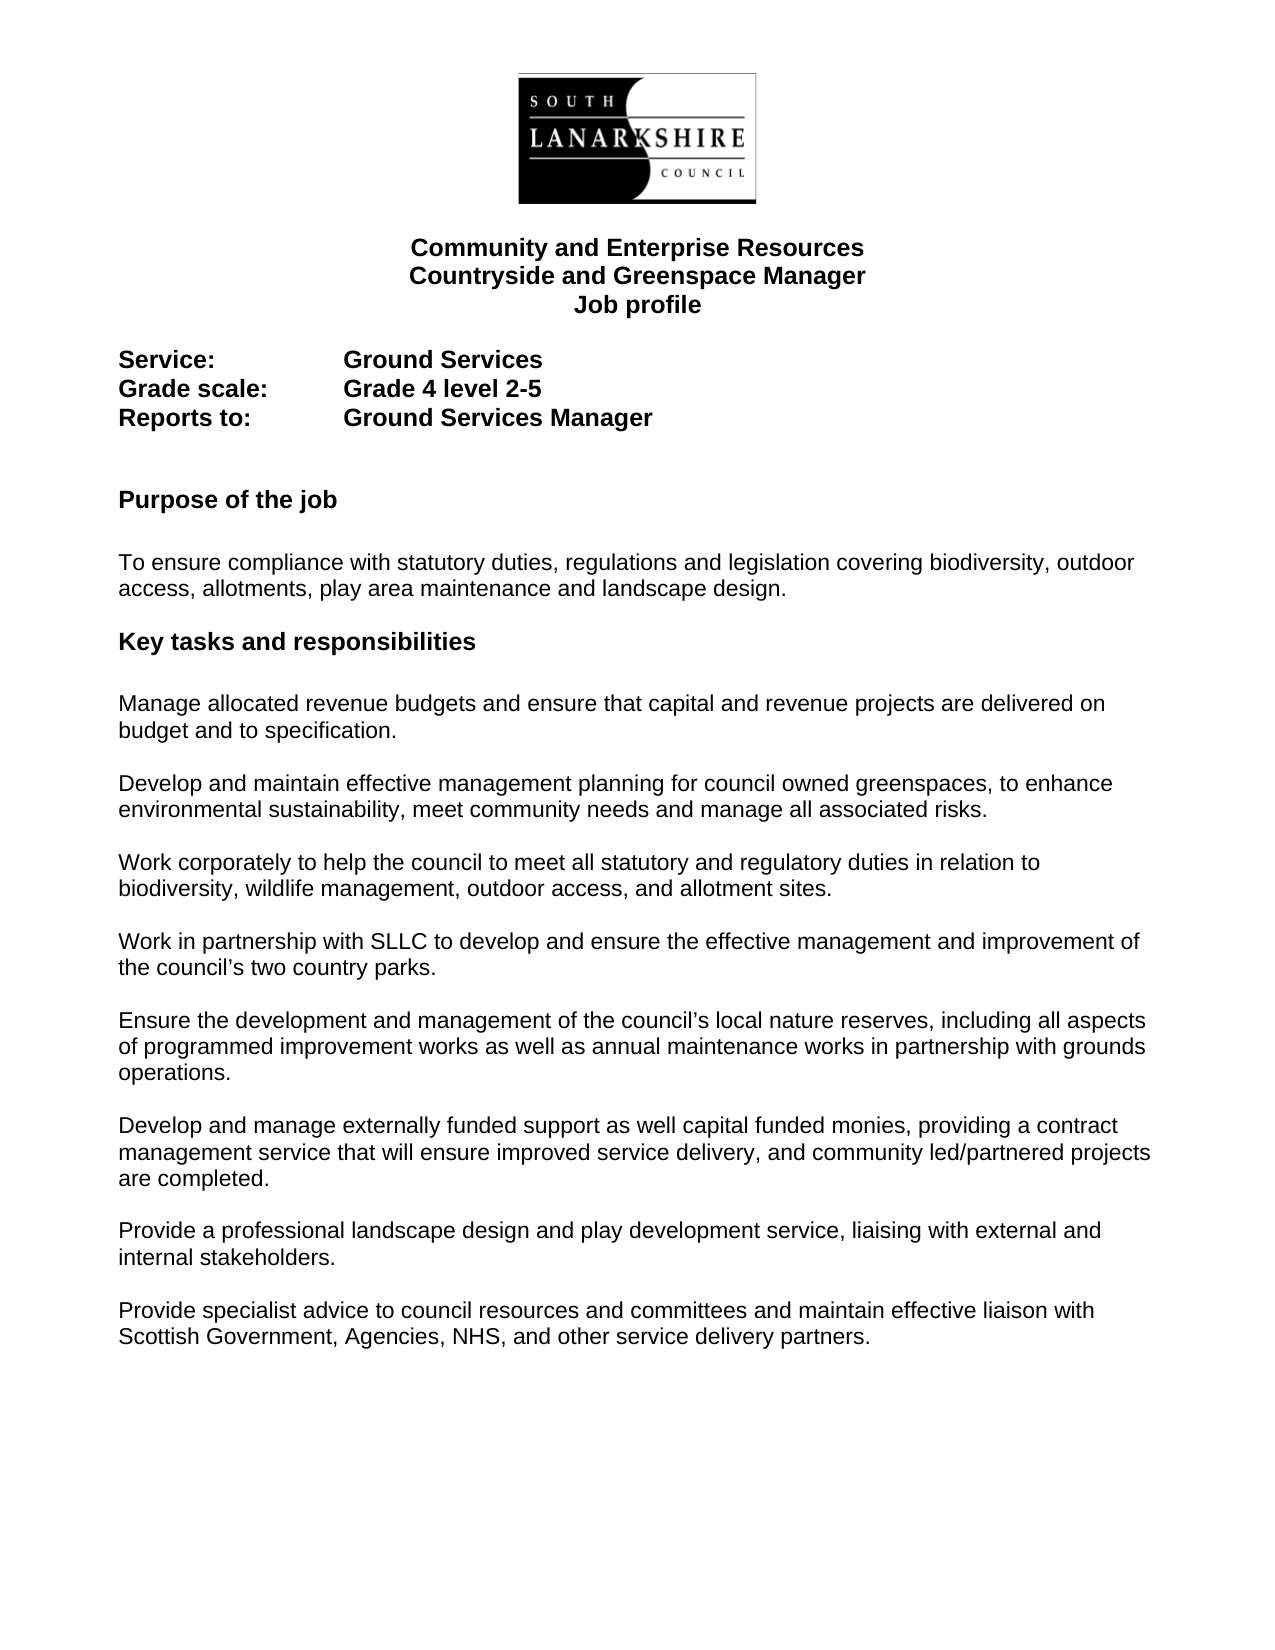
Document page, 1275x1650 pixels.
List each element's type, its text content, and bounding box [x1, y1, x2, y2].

text Develop and manage externally funded support as well capital funded monies, providing a contract management service that will ensure improved service delivery, and community led/partnered projects are completed. [118, 1112, 1157, 1191]
text Reports to: Ground Services Manager [118, 403, 1157, 431]
subtitle Community and Enterprise Resources Countryside and Greenspace Manager Job profile [118, 233, 1157, 319]
text Service: Ground Services [118, 345, 1157, 374]
text Work corporately to help the council to meet all statutory and regulatory duties in relation to biodiversity, wildlife management, outdoor access, and allotment sites. [118, 848, 1157, 901]
text Work in partnership with SLLC to develop and ensure the effective management and improvement of the council’s two country parks. [118, 928, 1157, 980]
text Manage allocated revenue budgets and ensure that capital and revenue projects are delivered on budget and to specification. [118, 690, 1157, 743]
subtitle Purpose of the job [118, 485, 1157, 514]
text Grade scale: Grade 4 level 2-5 [118, 374, 1157, 403]
text Ensure the development and management of the council’s local nature reserves, including all aspects of programmed improvement works as well as annual maintenance works in partnership with grounds operations. [118, 1007, 1157, 1086]
text Provide a professional landscape design and play development service, liaising with external and internal stakeholders. [118, 1217, 1157, 1270]
text Provide specialist advice to council resources and committees and maintain effective liaison with Scottish Government, Agencies, NHS, and other service delivery partners. [118, 1297, 1157, 1349]
text To ensure compliance with statutory duties, regulations and legislation covering biodiversity, outdoor access, allotments, play area maintenance and landscape design. [118, 549, 1157, 602]
text Develop and maintain effective management planning for council owned greenspaces, to enhance environmental sustainability, meet community needs and manage all associated risks. [118, 769, 1157, 822]
subtitle Key tasks and responsibilities [118, 627, 1157, 655]
